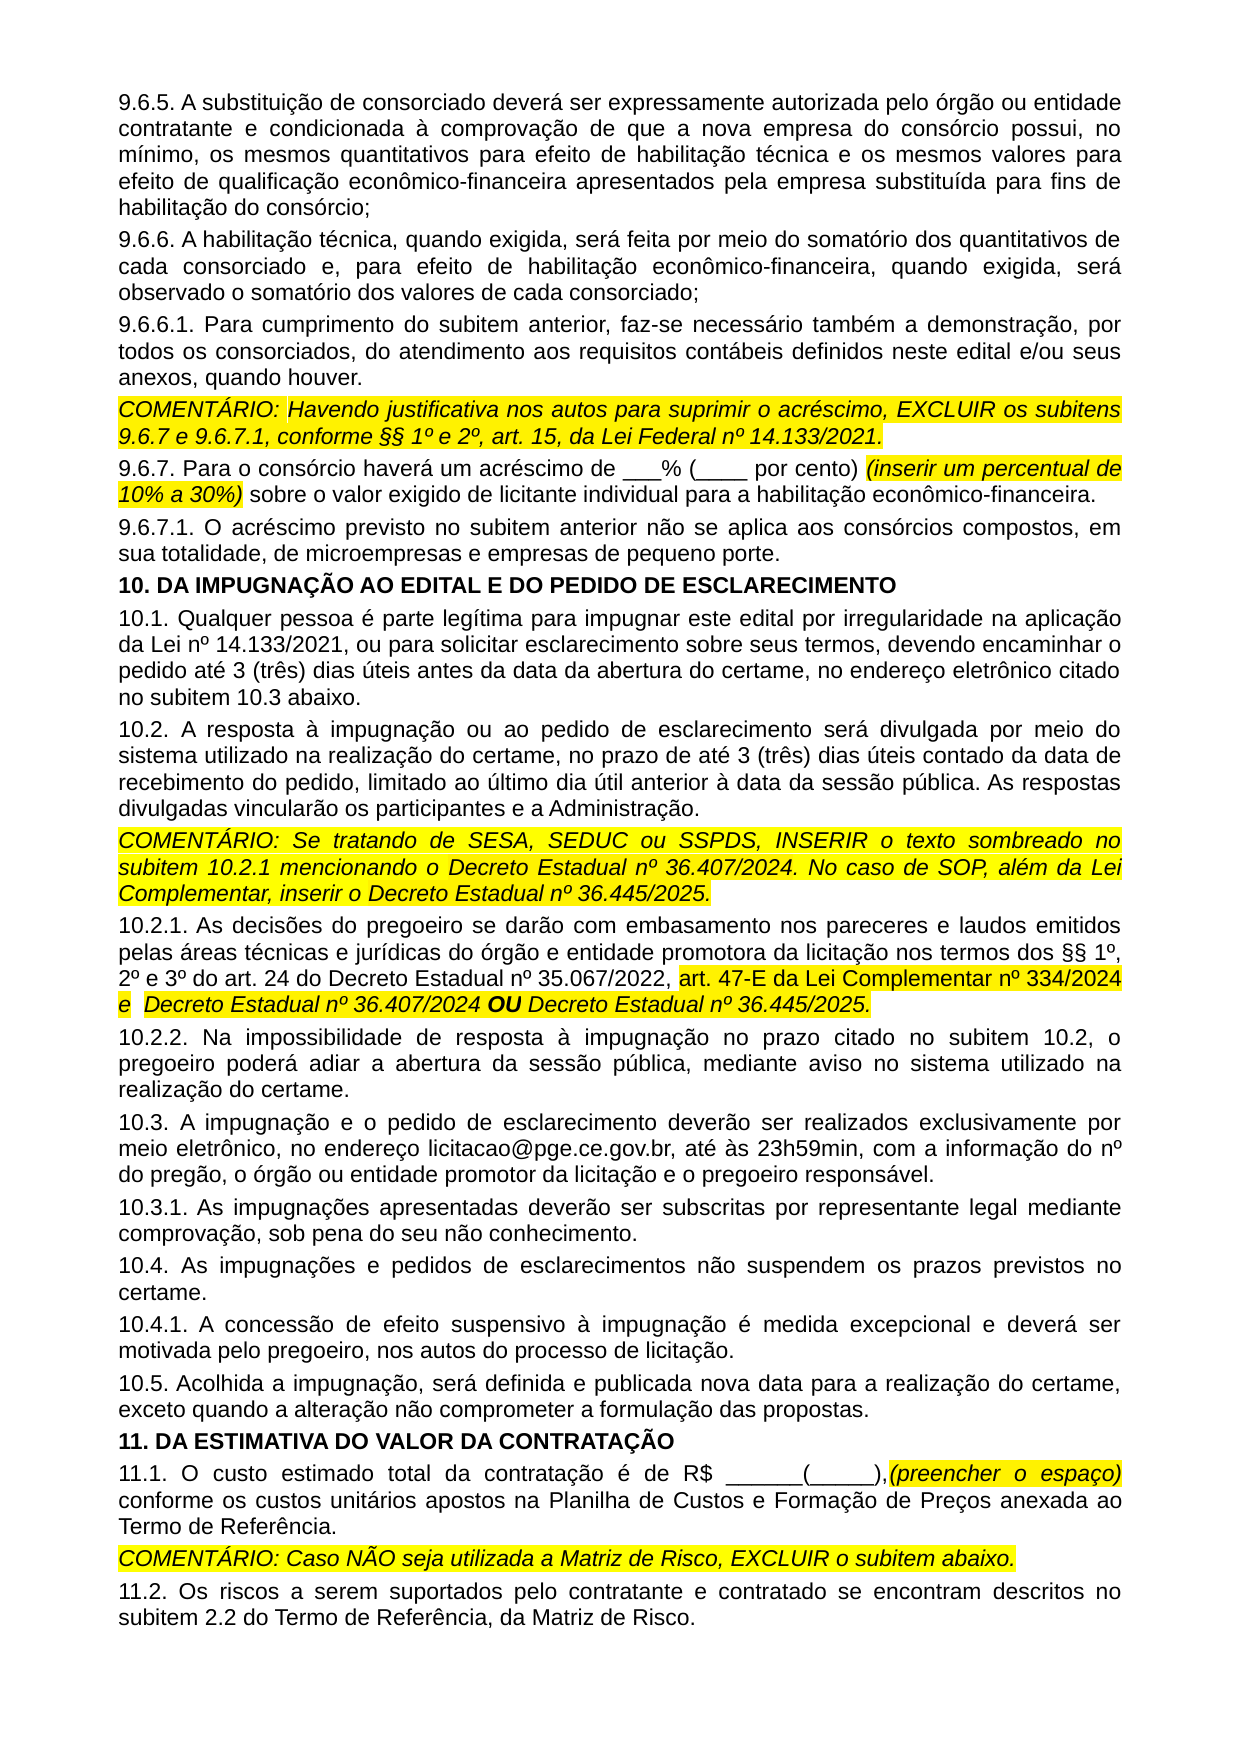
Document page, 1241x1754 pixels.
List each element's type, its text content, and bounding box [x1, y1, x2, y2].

text 9.6.5. A substituição de consorciado deverá ser expressamente autorizada pelo órgão ou entidade contratante e condicionada à comprovação de que a nova empresa do consórcio possui, no mínimo, os mesmos quantitativos para efeito de habilitação técnica e os mesmos valores para efeito de qualificação econômico-financeira apresentados pela empresa substituída para fins de habilitação do consórcio; [118, 88, 1122, 220]
text 10.3. A impugnação e o pedido de esclarecimento deverão ser realizados exclusivamente por meio eletrônico, no endereço licitacao@pge.ce.gov.br, até às 23h59min, com a informação do nº do pregão, o órgão ou entidade promotor da licitação e o pregoeiro responsável. [118, 1108, 1122, 1188]
text 10. DA IMPUGNAÇÃO AO EDITAL E DO PEDIDO DE ESCLARECIMENTO [118, 572, 1122, 598]
text 10.3.1. As impugnações apresentadas deverão ser subscritas por representante legal mediante comprovação, sob pena do seu não conhecimento. [118, 1193, 1122, 1246]
text 10.2.1. As decisões do pregoeiro se darão com embasamento nos pareceres e laudos emitidos pelas áreas técnicas e jurídicas do órgão e entidade promotora da licitação nos termos dos §§ 1º, 2º e 3º do art. 24 do Decreto Estadual nº 35.067/2022, art. 47-E da Lei Complementar nº 334/2024 e Decreto Estadual nº 36.407/2024 OU Decreto Estadual nº 36.445/2025. [118, 912, 1122, 1018]
text 9.6.6. A habilitação técnica, quando exigida, será feita por meio do somatório dos quantitativos de cada consorciado e, para efeito de habilitação econômico-financeira, quando exigida, será observado o somatório dos valores de cada consorciado; [118, 226, 1122, 305]
text 11.1. O custo estimado total da contratação é de R$ ______(_____),(preencher o espaço) conforme os custos unitários apostos na Planilha de Custos e Formação de Preços anexada ao Termo de Referência. [118, 1460, 1122, 1539]
text COMENTÁRIO: Caso NÃO seja utilizada a Matriz de Risco, EXCLUIR o subitem abaixo. [118, 1545, 1122, 1572]
text 9.6.7.1. O acréscimo previsto no subitem anterior não se aplica aos consórcios compostos, em sua totalidade, de microempresas e empresas de pequeno porte. [118, 513, 1122, 566]
text 11.2. Os riscos a serem suportados pelo contratante e contratado se encontram descritos no subitem 2.2 do Termo de Referência, da Matriz de Risco. [118, 1578, 1122, 1630]
text COMENTÁRIO: Havendo justificativa nos autos para suprimir o acréscimo, EXCLUIR os subitens 9.6.7 e 9.6.7.1, conforme §§ 1º e 2º, art. 15, da Lei Federal nº 14.133/2021. [118, 396, 1122, 449]
text 10.2.2. Na impossibilidade de resposta à impugnação no prazo citado no subitem 10.2, o pregoeiro poderá adiar a abertura da sessão pública, mediante aviso no sistema utilizado na realização do certame. [118, 1023, 1122, 1103]
text 10.5. Acolhida a impugnação, será definida e publicada nova data para a realização do certame, exceto quando a alteração não comprometer a formulação das propostas. [118, 1369, 1122, 1422]
text 10.2. A resposta à impugnação ou ao pedido de esclarecimento será divulgada por meio do sistema utilizado na realização do certame, no prazo de até 3 (três) dias úteis contado da data de recebimento do pedido, limitado ao último dia útil anterior à data da sessão pública. As respostas divulgadas vincularão os participantes e a Administração. [118, 716, 1122, 821]
text 10.4.1. A concessão de efeito suspensivo à impugnação é medida excepcional e deverá ser motivada pelo pregoeiro, nos autos do processo de licitação. [118, 1311, 1122, 1363]
text COMENTÁRIO: Se tratando de SESA, SEDUC ou SSPDS, INSERIR o texto sombreado no subitem 10.2.1 mencionando o Decreto Estadual nº 36.407/2024. No caso de SOP, além da Lei Complementar, inserir o Decreto Estadual nº 36.445/2025. [118, 827, 1122, 906]
text 9.6.6.1. Para cumprimento do subitem anterior, faz-se necessário também a demonstração, por todos os consorciados, do atendimento aos requisitos contábeis definidos neste edital e/ou seus anexos, quando houver. [118, 311, 1122, 390]
text 10.1. Qualquer pessoa é parte legítima para impugnar este edital por irregularidade na aplicação da Lei nº 14.133/2021, ou para solicitar esclarecimento sobre seus termos, devendo encaminhar o pedido até 3 (três) dias úteis antes da data da abertura do certame, no endereço eletrônico citado no subitem 10.3 abaixo. [118, 604, 1122, 710]
text 9.6.7. Para o consórcio haverá um acréscimo de ___% (____ por cento) (inserir um percentual de 10% a 30%) sobre o valor exigido de licitante individual para a habilitação econômico-financeira. [118, 455, 1122, 508]
text 10.4. As impugnações e pedidos de esclarecimentos não suspendem os prazos previstos no certame. [118, 1252, 1122, 1305]
text 11. DA ESTIMATIVA DO VALOR DA CONTRATAÇÃO [118, 1428, 1122, 1454]
